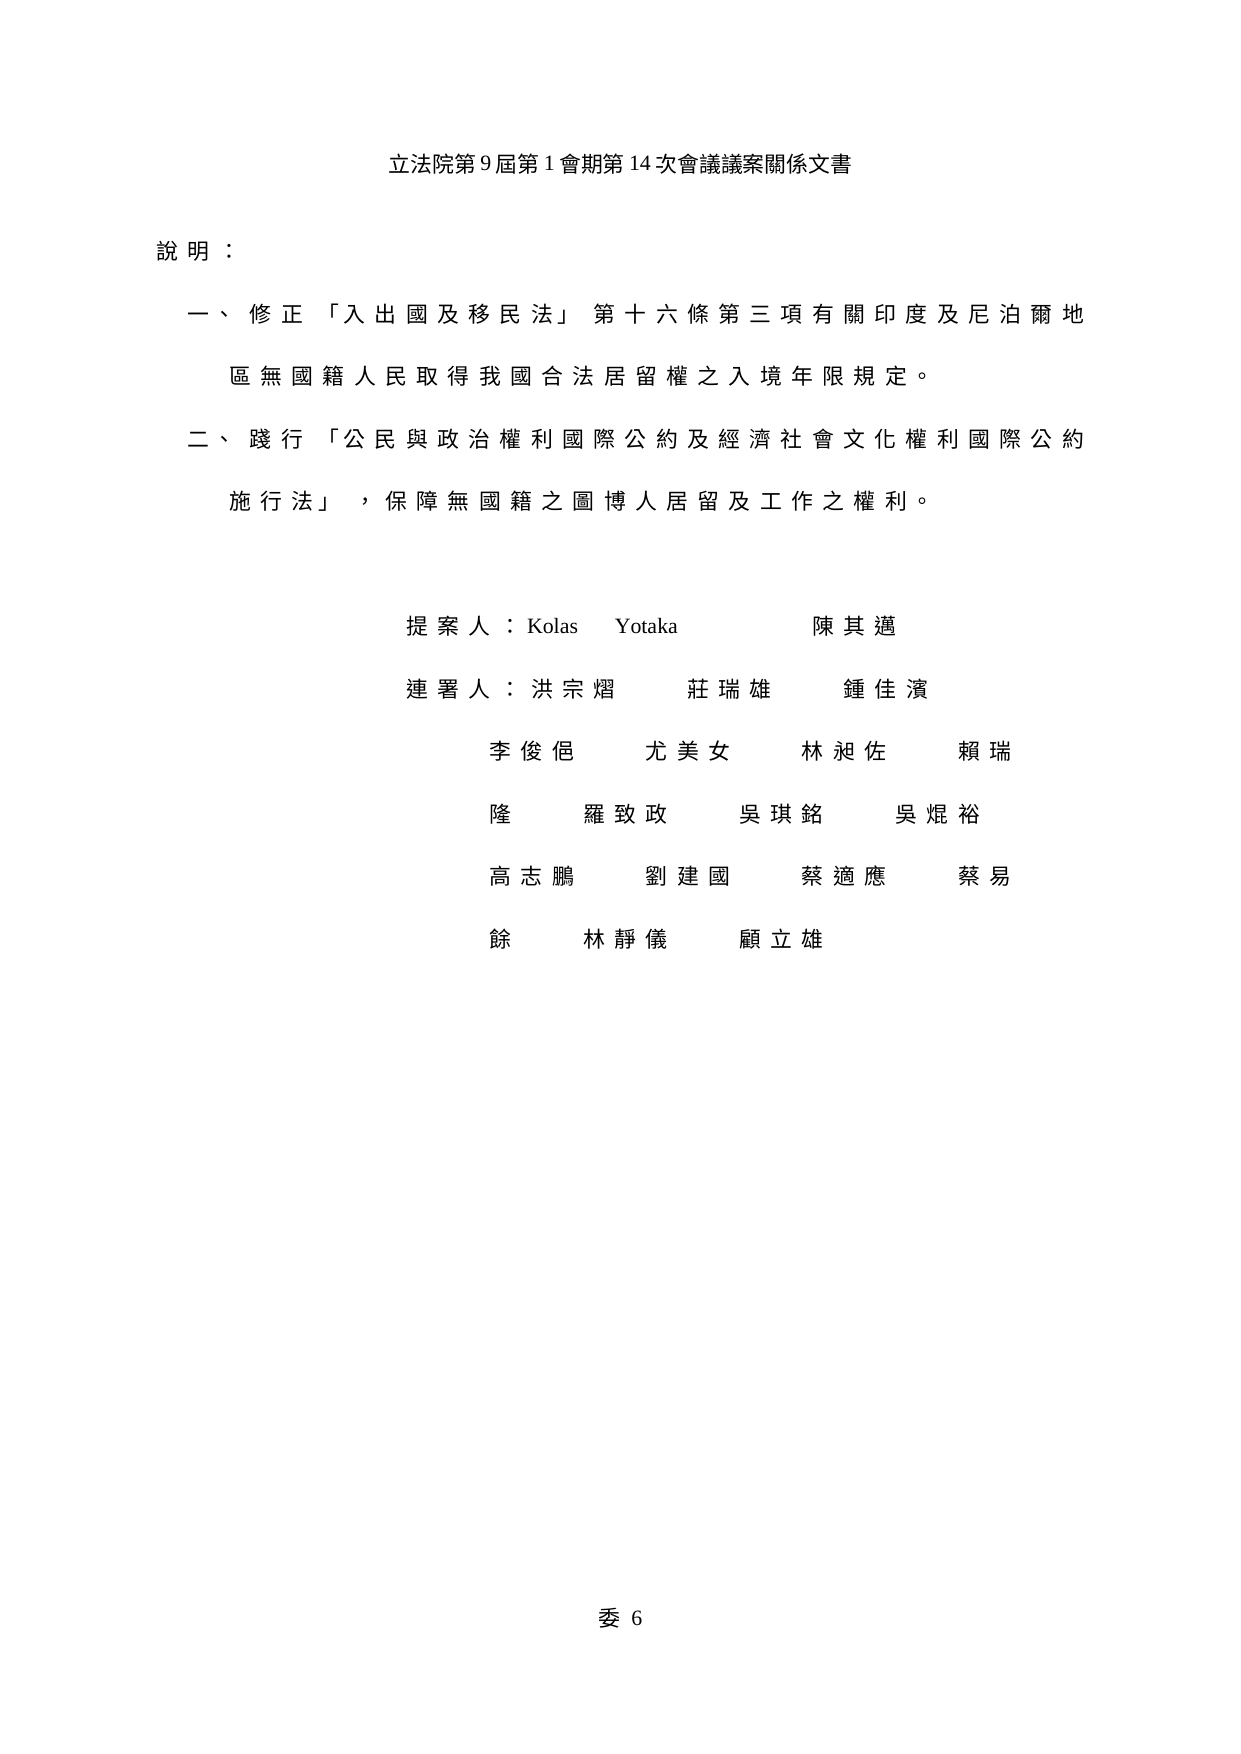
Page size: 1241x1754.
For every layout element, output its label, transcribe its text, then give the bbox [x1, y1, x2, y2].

text 提案人：Kolas Yotaka 陳其邁 [393, 594, 1023, 656]
text 連署人：洪宗熠 莊瑞雄 鍾佳濱 李俊俋 尤美女 林昶佐 賴瑞隆 羅致政 吳琪銘 吳焜裕 高志鵬 劉建國 蔡適應 蔡易餘 林靜儀 顧立雄 [393, 656, 1023, 969]
text 二、踐行「公民與政治權利國際公約及經濟社會文化權利國際公約施行法」，保障無國籍之圖博人居留及工作之權利。 [173, 406, 1089, 531]
text 說明： [151, 219, 1089, 281]
text 一、修正「入出國及移民法」第十六條第三項有關印度及尼泊爾地區無國籍人民取得我國合法居留權之入境年限規定。 [173, 281, 1089, 406]
